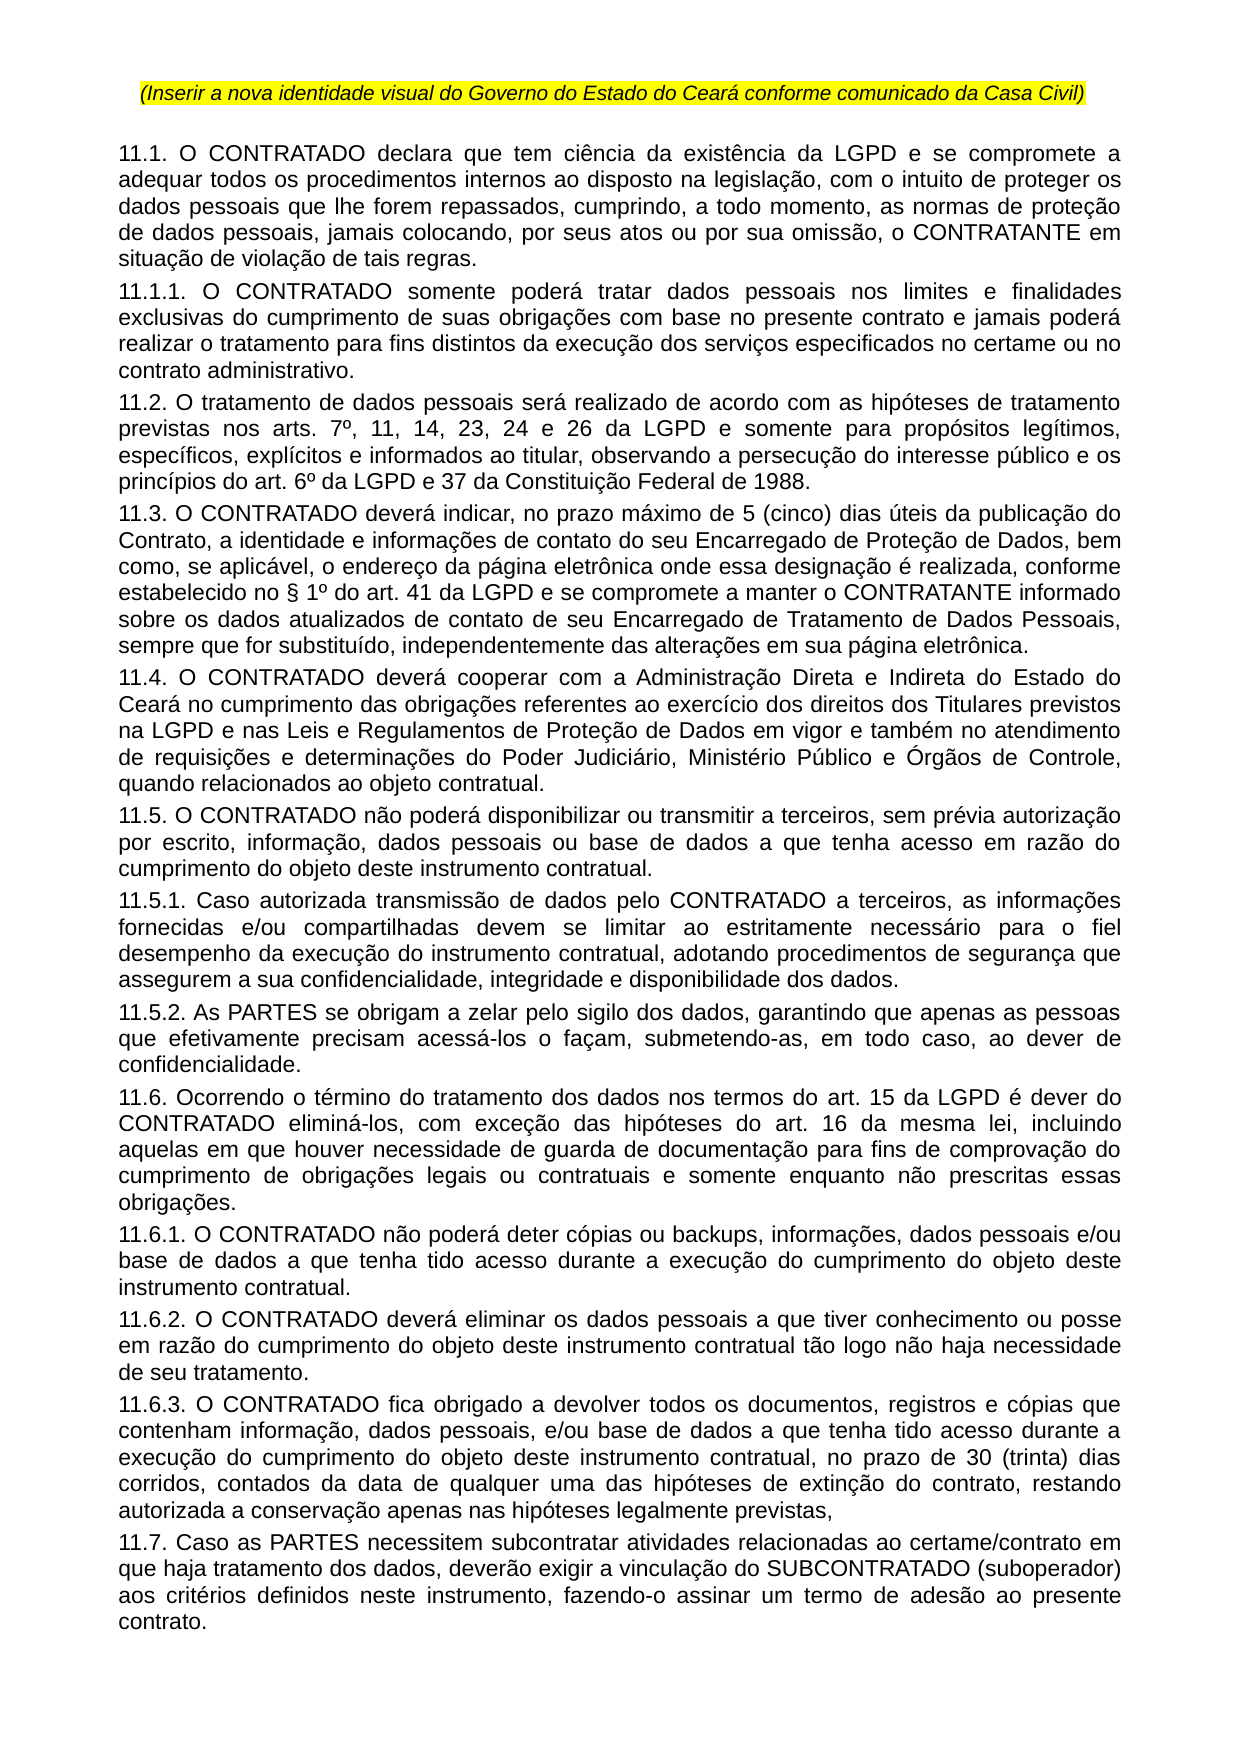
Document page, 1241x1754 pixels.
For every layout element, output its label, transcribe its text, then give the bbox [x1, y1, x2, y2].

text 11.5.1. Caso autorizada transmissão de dados pelo CONTRATADO a terceiros, as informações fornecidas e/ou compartilhadas devem se limitar ao estritamente necessário para o fiel desempenho da execução do instrumento contratual, adotando procedimentos de segurança que assegurem a sua confidencialidade, integridade e disponibilidade dos dados. [118, 887, 1122, 992]
list 11.7. Caso as PARTES necessitem subcontratar atividades relacionadas ao certame/contrato em que haja tratamento dos dados, deverão exigir a vinculação do SUBCONTRATADO (suboperador) aos critérios definidos neste instrumento, fazendo-o assinar um termo de adesão ao presente contrato. [118, 1529, 1122, 1634]
list 11.5. O CONTRATADO não poderá disponibilizar ou transmitir a terceiros, sem prévia autorização por escrito, informação, dados pessoais ou base de dados a que tenha acesso em razão do cumprimento do objeto deste instrumento contratual. [118, 802, 1122, 881]
list 11.6. Ocorrendo o término do tratamento dos dados nos termos do art. 15 da LGPD é dever do CONTRATADO eliminá-los, com exceção das hipóteses do art. 16 da mesma lei, incluindo aquelas em que houver necessidade de guarda de documentação para fins de comprovação do cumprimento de obrigações legais ou contratuais e somente enquanto não prescritas essas obrigações. [118, 1083, 1122, 1215]
text 11.5.2. As PARTES se obrigam a zelar pelo sigilo dos dados, garantindo que apenas as pessoas que efetivamente precisam acessá-los o façam, submetendo-as, em todo caso, ao dever de confidencialidade. [118, 998, 1122, 1077]
text 11.6.3. O CONTRATADO fica obrigado a devolver todos os documentos, registros e cópias que contenham informação, dados pessoais, e/ou base de dados a que tenha tido acesso durante a execução do cumprimento do objeto deste instrumento contratual, no prazo de 30 (trinta) dias corridos, contados da data de qualquer uma das hipóteses de extinção do contrato, restando autorizada a conservação apenas nas hipóteses legalmente previstas, [118, 1391, 1122, 1523]
list 11.4. O CONTRATADO deverá cooperar com a Administração Direta e Indireta do Estado do Ceará no cumprimento das obrigações referentes ao exercício dos direitos dos Titulares previstos na LGPD e nas Leis e Regulamentos de Proteção de Dados em vigor e também no atendimento de requisições e determinações do Poder Judiciário, Ministério Público e Órgãos de Controle, quando relacionados ao objeto contratual. [118, 664, 1122, 796]
text 11.6.2. O CONTRATADO deverá eliminar os dados pessoais a que tiver conhecimento ou posse em razão do cumprimento do objeto deste instrumento contratual tão logo não haja necessidade de seu tratamento. [118, 1306, 1122, 1385]
list 11.1. O CONTRATADO declara que tem ciência da existência da LGPD e se compromete a adequar todos os procedimentos internos ao disposto na legislação, com o intuito de proteger os dados pessoais que lhe forem repassados, cumprindo, a todo momento, as normas de proteção de dados pessoais, jamais colocando, por seus atos ou por sua omissão, o CONTRATANTE em situação de violação de tais regras. [118, 140, 1122, 272]
list 11.6.1. O CONTRATADO não poderá deter cópias ou backups, informações, dados pessoais e/ou base de dados a que tenha tido acesso durante a execução do cumprimento do objeto deste instrumento contratual. [118, 1221, 1122, 1300]
list 11.2. O tratamento de dados pessoais será realizado de acordo com as hipóteses de tratamento previstas nos arts. 7º, 11, 14, 23, 24 e 26 da LGPD e somente para propósitos legítimos, específicos, explícitos e informados ao titular, observando a persecução do interesse público e os princípios do art. 6º da LGPD e 37 da Constituição Federal de 1988. [118, 389, 1122, 494]
list 11.3. O CONTRATADO deverá indicar, no prazo máximo de 5 (cinco) dias úteis da publicação do Contrato, a identidade e informações de contato do seu Encarregado de Proteção de Dados, bem como, se aplicável, o endereço da página eletrônica onde essa designação é realizada, conforme estabelecido no § 1º do art. 41 da LGPD e se compromete a manter o CONTRATANTE informado sobre os dados atualizados de contato de seu Encarregado de Tratamento de Dados Pessoais, sempre que for substituído, independentemente das alterações em sua página eletrônica. [118, 500, 1122, 658]
list 11.1.1. O CONTRATADO somente poderá tratar dados pessoais nos limites e finalidades exclusivas do cumprimento de suas obrigações com base no presente contrato e jamais poderá realizar o tratamento para fins distintos da execução dos serviços especificados no certame ou no contrato administrativo. [118, 278, 1122, 383]
